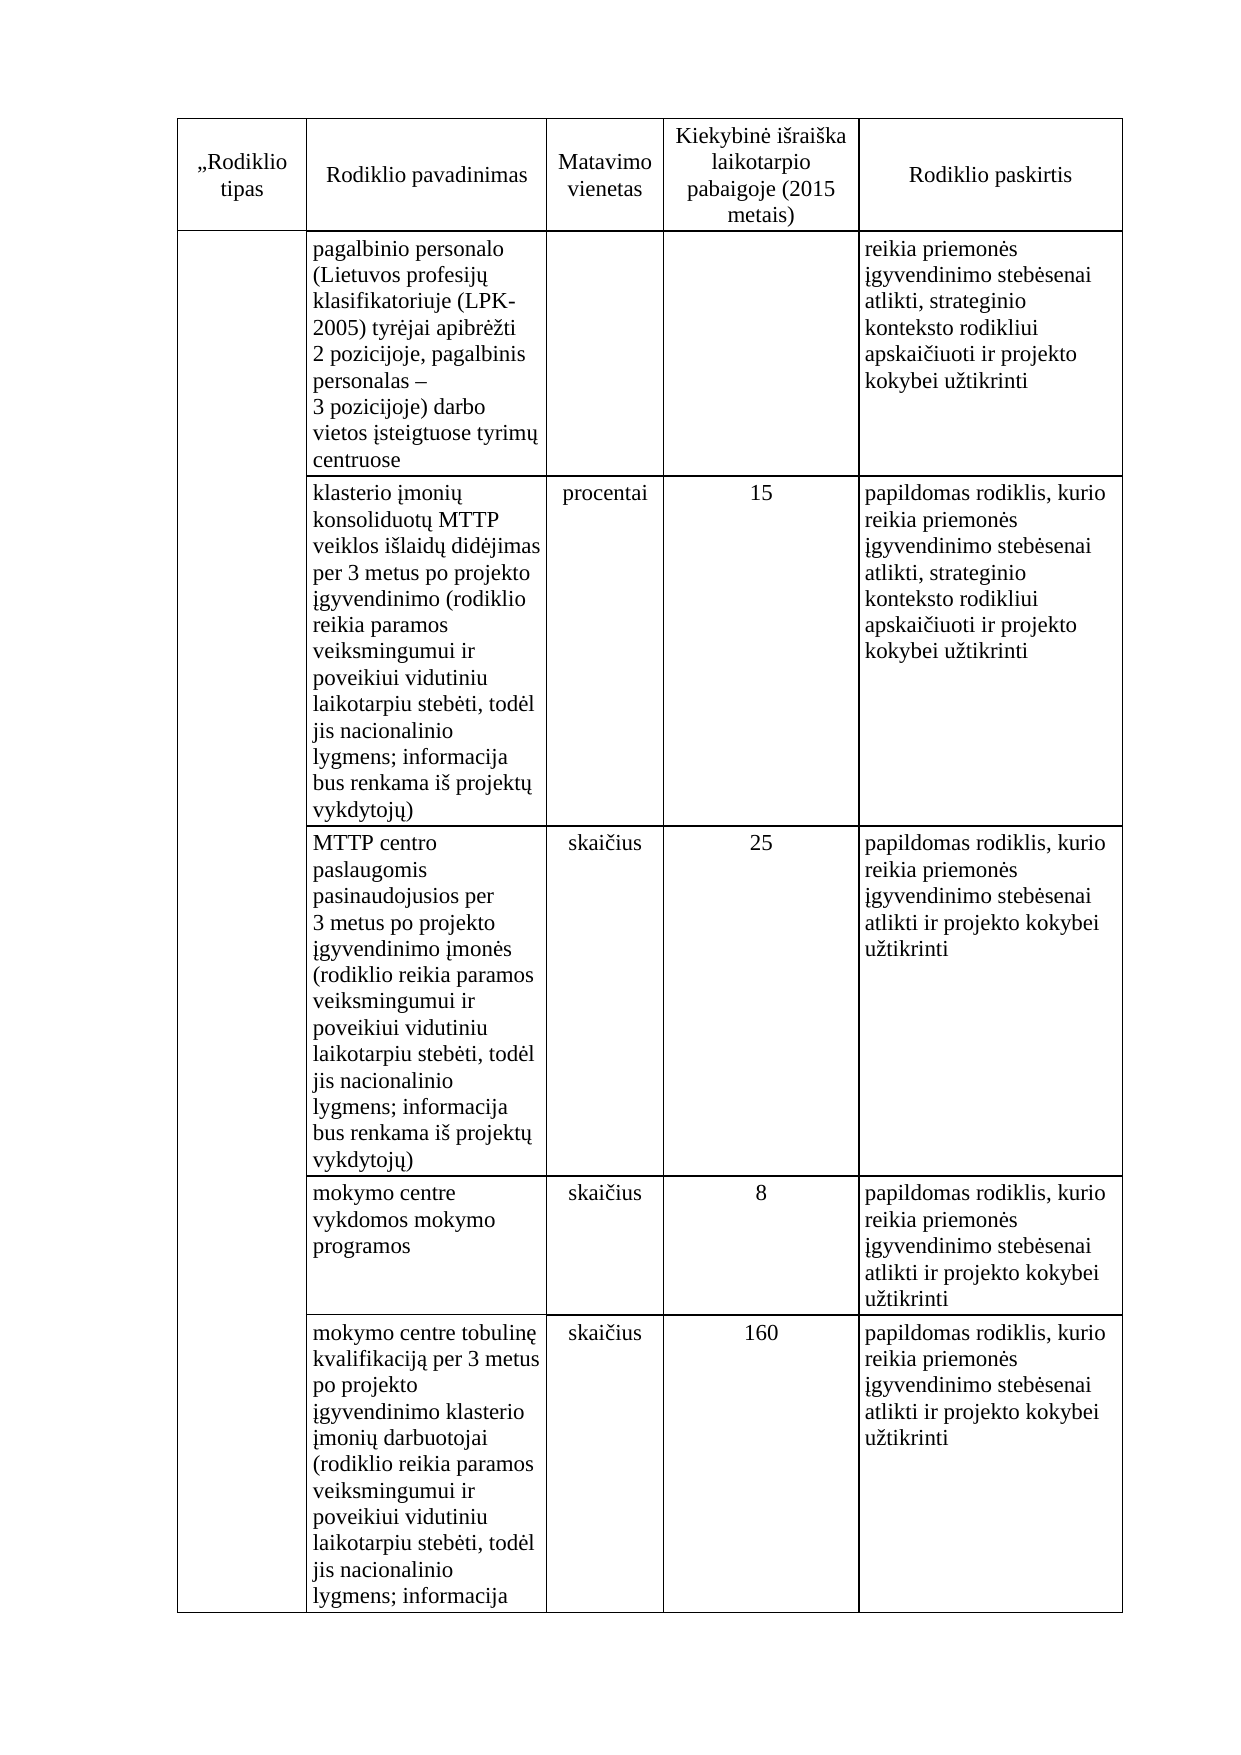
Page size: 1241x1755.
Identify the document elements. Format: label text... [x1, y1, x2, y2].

table_header Rodiklio paskirtis [860, 119, 1122, 230]
table_header Rodiklio pavadinimas [307, 119, 546, 230]
table_cell papildomas rodiklis, kurio reikia priemonės įgyvendinimo stebėsenai atlikti ir projekto kokybei užtikrinti [860, 1177, 1122, 1314]
table_header Matavimo vienetas [547, 119, 663, 230]
table_cell mokymo centre tobulinę kvalifikaciją per 3 metus po projekto įgyvendinimo klasterio įmonių darbuotojai (rodiklio reikia paramos veiksmingumui ir poveikiui vidutiniu laikotarpiu stebėti, todėl jis nacionalinio lygmens; informacija [307, 1315, 546, 1611]
table_cell MTTP centro paslaugomis pasinaudojusios per 3 metus po projekto įgyvendinimo įmonės (rodiklio reikia paramos veiksmingumui ir poveikiui vidutiniu laikotarpiu stebėti, todėl jis nacionalinio lygmens; informacija bus renkama iš projektų vykdytojų) [307, 827, 546, 1175]
table_cell 160 [664, 1316, 858, 1611]
table_cell procentai [547, 477, 663, 825]
table_cell [178, 1175, 306, 1314]
table_header „Rodiklio tipas [178, 119, 306, 230]
table_cell [178, 475, 306, 1175]
table_cell reikia priemonės įgyvendinimo stebėsenai atlikti, strateginio konteksto rodikliui apskaičiuoti ir projekto kokybei užtikrinti [860, 232, 1122, 475]
table_cell [178, 1314, 306, 1611]
table_cell skaičius [547, 1177, 663, 1314]
table_cell klasterio įmonių konsoliduotų MTTP veiklos išlaidų didėjimas per 3 metus po projekto įgyvendinimo (rodiklio reikia paramos veiksmingumui ir poveikiui vidutiniu laikotarpiu stebėti, todėl jis nacionalinio lygmens; informacija bus renkama iš projektų vykdytojų) [307, 477, 546, 825]
table_header Kiekybinė išraiška laikotarpio pabaigoje (2015 metais) [664, 119, 858, 230]
table_cell [664, 232, 858, 475]
table_cell [178, 231, 306, 475]
table_cell skaičius [547, 1316, 663, 1611]
table_cell 25 [664, 827, 858, 1175]
table_cell 8 [664, 1177, 858, 1314]
table_cell papildomas rodiklis, kurio reikia priemonės įgyvendinimo stebėsenai atlikti ir projekto kokybei užtikrinti [860, 827, 1122, 1175]
table_cell [547, 232, 663, 475]
table_cell skaičius [547, 827, 663, 1175]
table_cell pagalbinio personalo (Lietuvos profesijų klasifikatoriuje (LPK-2005) tyrėjai apibrėžti 2 pozicijoje, pagalbinis personalas – 3 pozicijoje) darbo vietos įsteigtuose tyrimų centruose [307, 232, 546, 475]
table_cell papildomas rodiklis, kurio reikia priemonės įgyvendinimo stebėsenai atlikti, strateginio konteksto rodikliui apskaičiuoti ir projekto kokybei užtikrinti [860, 477, 1122, 825]
table_cell mokymo centre vykdomos mokymo programos [307, 1177, 546, 1314]
table_cell papildomas rodiklis, kurio reikia priemonės įgyvendinimo stebėsenai atlikti ir projekto kokybei užtikrinti [860, 1316, 1122, 1611]
table_cell 15 [664, 477, 858, 825]
